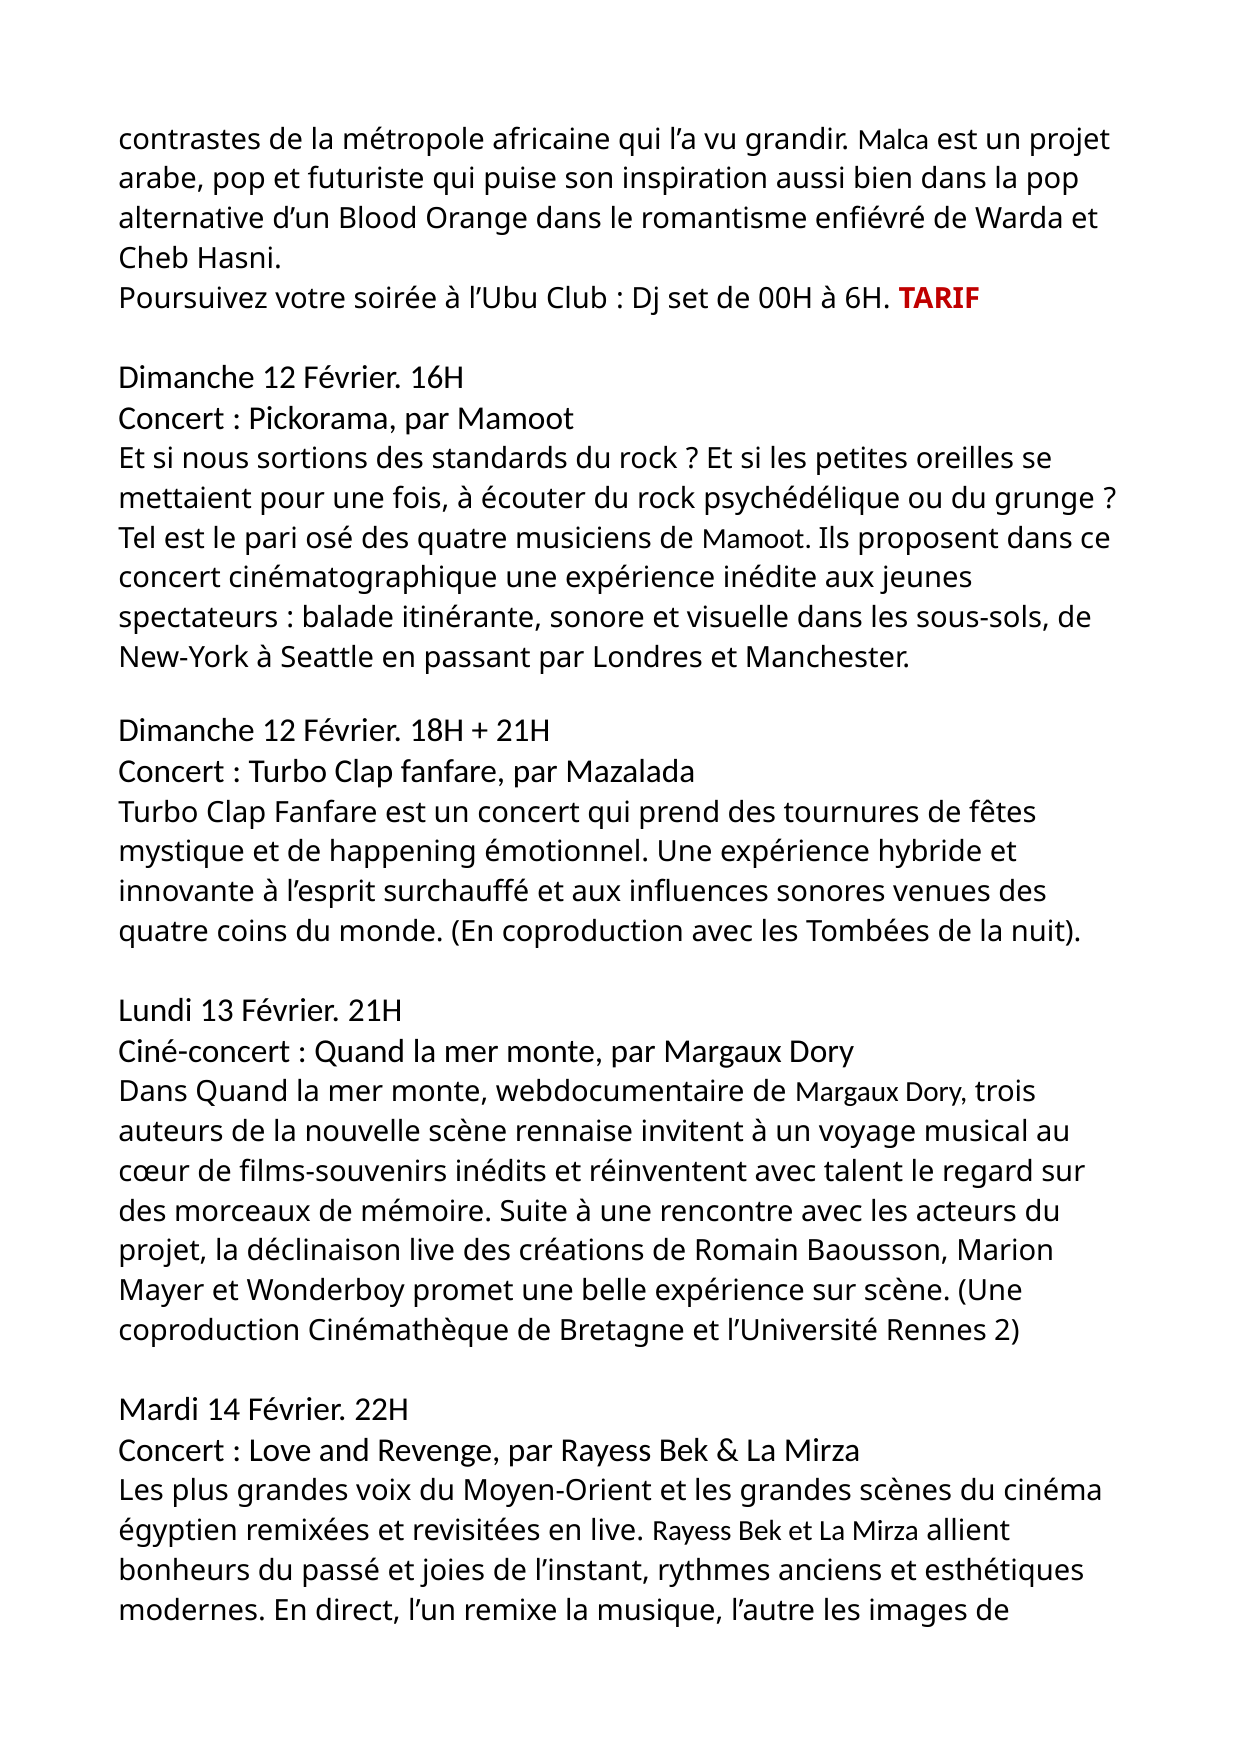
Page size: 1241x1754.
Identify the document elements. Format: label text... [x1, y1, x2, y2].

text Concert : Pickorama, par Mamoot [118, 397, 1122, 438]
text Les plus grandes voix du Moyen-Orient et les grandes scènes du cinéma égyptien remixées et revisitées en live. Rayess Bek et La Mirza allient bonheurs du passé et joies de l’instant, rythmes anciens et esthétiques modernes. En direct, l’un remixe la musique, l’autre les images de [118, 1470, 1122, 1628]
text Poursuivez votre soirée à l’Ubu Club : Dj set de 00H à 6H. TARIF [118, 277, 1122, 317]
text Concert : Love and Revenge, par Rayess Bek & La Mirza [118, 1429, 1122, 1470]
text Dimanche 12 Février. 18H + 21H [118, 709, 1122, 750]
text contrastes de la métropole africaine qui l’a vu grandir. Malca est un projet arabe, pop et futuriste qui puise son inspiration aussi bien dans la pop alternative d’un Blood Orange dans le romantisme enfiévré de Warda et Cheb Hasni. [118, 118, 1122, 277]
text Concert : Turbo Clap fanfare, par Mazalada [118, 750, 1122, 791]
text Et si nous sortions des standards du rock ? Et si les petites oreilles se mettaient pour une fois, à écouter du rock psychédélique ou du grunge ? Tel est le pari osé des quatre musiciens de Mamoot. Ils proposent dans ce concert cinématographique une expérience inédite aux jeunes spectateurs : balade itinérante, sonore et visuelle dans les sous-sols, de New-York à Seattle en passant par Londres et Manchester. [118, 438, 1122, 676]
text Turbo Clap Fanfare est un concert qui prend des tournures de fêtes mystique et de happening émotionnel. Une expérience hybride et innovante à l’esprit surchauffé et aux influences sonores venues des quatre coins du monde. (En coproduction avec les Tombées de la nuit). [118, 791, 1122, 949]
text Lundi 13 Février. 21H [118, 989, 1122, 1030]
text Dimanche 12 Février. 16H [118, 356, 1122, 397]
text Dans Quand la mer monte, webdocumentaire de Margaux Dory, trois auteurs de la nouvelle scène rennaise invitent à un voyage musical au cœur de films-souvenirs inédits et réinventent avec talent le regard sur des morceaux de mémoire. Suite à une rencontre avec les acteurs du projet, la déclinaison live des créations de Romain Baousson, Marion Mayer et Wonderboy promet une belle expérience sur scène. (Une coproduction Cinémathèque de Bretagne et l’Université Rennes 2) [118, 1071, 1122, 1348]
text Ciné-concert : Quand la mer monte, par Margaux Dory [118, 1030, 1122, 1071]
text Mardi 14 Février. 22H [118, 1388, 1122, 1429]
